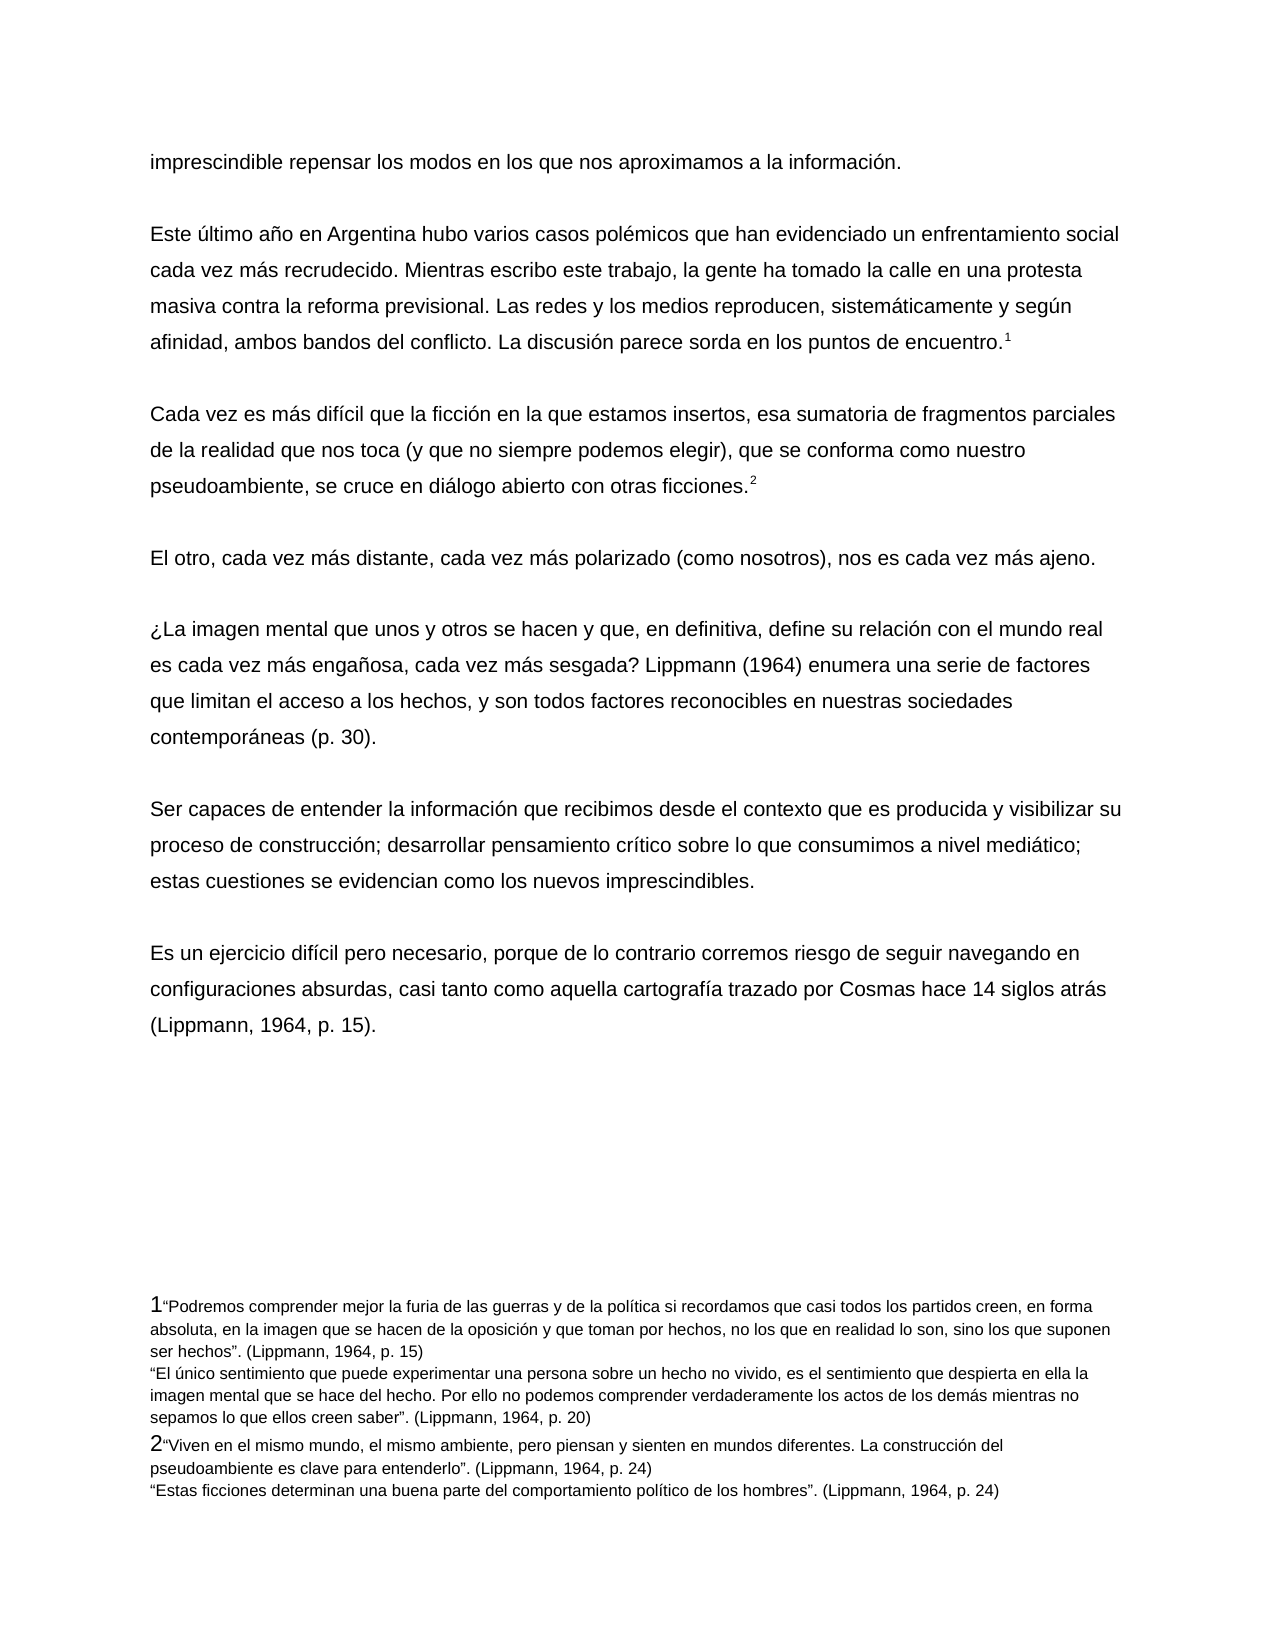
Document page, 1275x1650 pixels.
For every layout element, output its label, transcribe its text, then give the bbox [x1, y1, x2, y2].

text Ser capaces de entender la información que recibimos desde el contexto que es producida y visibilizar su proceso de construcción; desarrollar pensamiento crítico sobre lo que consumimos a nivel mediático; estas cuestiones se evidencian como los nuevos imprescindibles. [150, 797, 1125, 893]
text imprescindible repensar los modos en los que nos aproximamos a la información. [150, 150, 1125, 210]
text Cada vez es más difícil que la ficción en la que estamos insertos, esa sumatoria de fragmentos parciales de la realidad que nos toca (y que no siempre podemos elegir), que se conforma como nuestro pseudoambiente, se cruce en diálogo abierto con otras ficciones. [150, 402, 1125, 497]
text ¿La imagen mental que unos y otros se hacen y que, en definitiva, define su relación con el mundo real es cada vez más engañosa, cada vez más sesgada? Lippmann (1964) enumera una serie de factores que limitan el acceso a los hechos, y son todos factores reconocibles en nuestras sociedades contemporáneas (p. 30). [150, 617, 1125, 749]
text “Podremos comprender mejor la furia de las guerras y de la política si recordamos que casi todos los partidos creen, en forma absoluta, en la imagen que se hacen de la oposición y que toman por hechos, no los que en realidad lo son, sino los que suponen ser hechos”. (Lippmann, 1964, p. 15) [150, 1291, 1125, 1361]
text Es un ejercicio difícil pero necesario, porque de lo contrario corremos riesgo de seguir navegando en configuraciones absurdas, casi tanto como aquella cartografía trazado por Cosmas hace 14 siglos atrás (Lippmann, 1964, p. 15). [150, 941, 1125, 1036]
text “Estas ficciones determinan una buena parte del comportamiento político de los hombres”. (Lippmann, 1964, p. 24) [150, 1481, 1125, 1500]
text “El único sentimiento que puede experimentar una persona sobre un hecho no vivido, es el sentimiento que despierta en ella la imagen mental que se hace del hecho. Por ello no podemos comprender verdaderamente los actos de los demás mientras no sepamos lo que ellos creen saber”. (Lippmann, 1964, p. 20) [150, 1364, 1125, 1427]
text “Viven en el mismo mundo, el mismo ambiente, pero piensan y sienten en mundos diferentes. La construcción del pseudoambiente es clave para entenderlo”. (Lippmann, 1964, p. 24) [150, 1430, 1125, 1478]
text El otro, cada vez más distante, cada vez más polarizado (como nosotros), nos es cada vez más ajeno. [150, 545, 1125, 569]
text Este último año en Argentina hubo varios casos polémicos que han evidenciado un enfrentamiento social cada vez más recrudecido. Mientras escribo este trabajo, la gente ha tomado la calle en una protesta masiva contra la reforma previsional. Las redes y los medios reproducen, sistemáticamente y según afinidad, ambos bandos del conflicto. La discusión parece sorda en los puntos de encuentro. [150, 222, 1125, 354]
